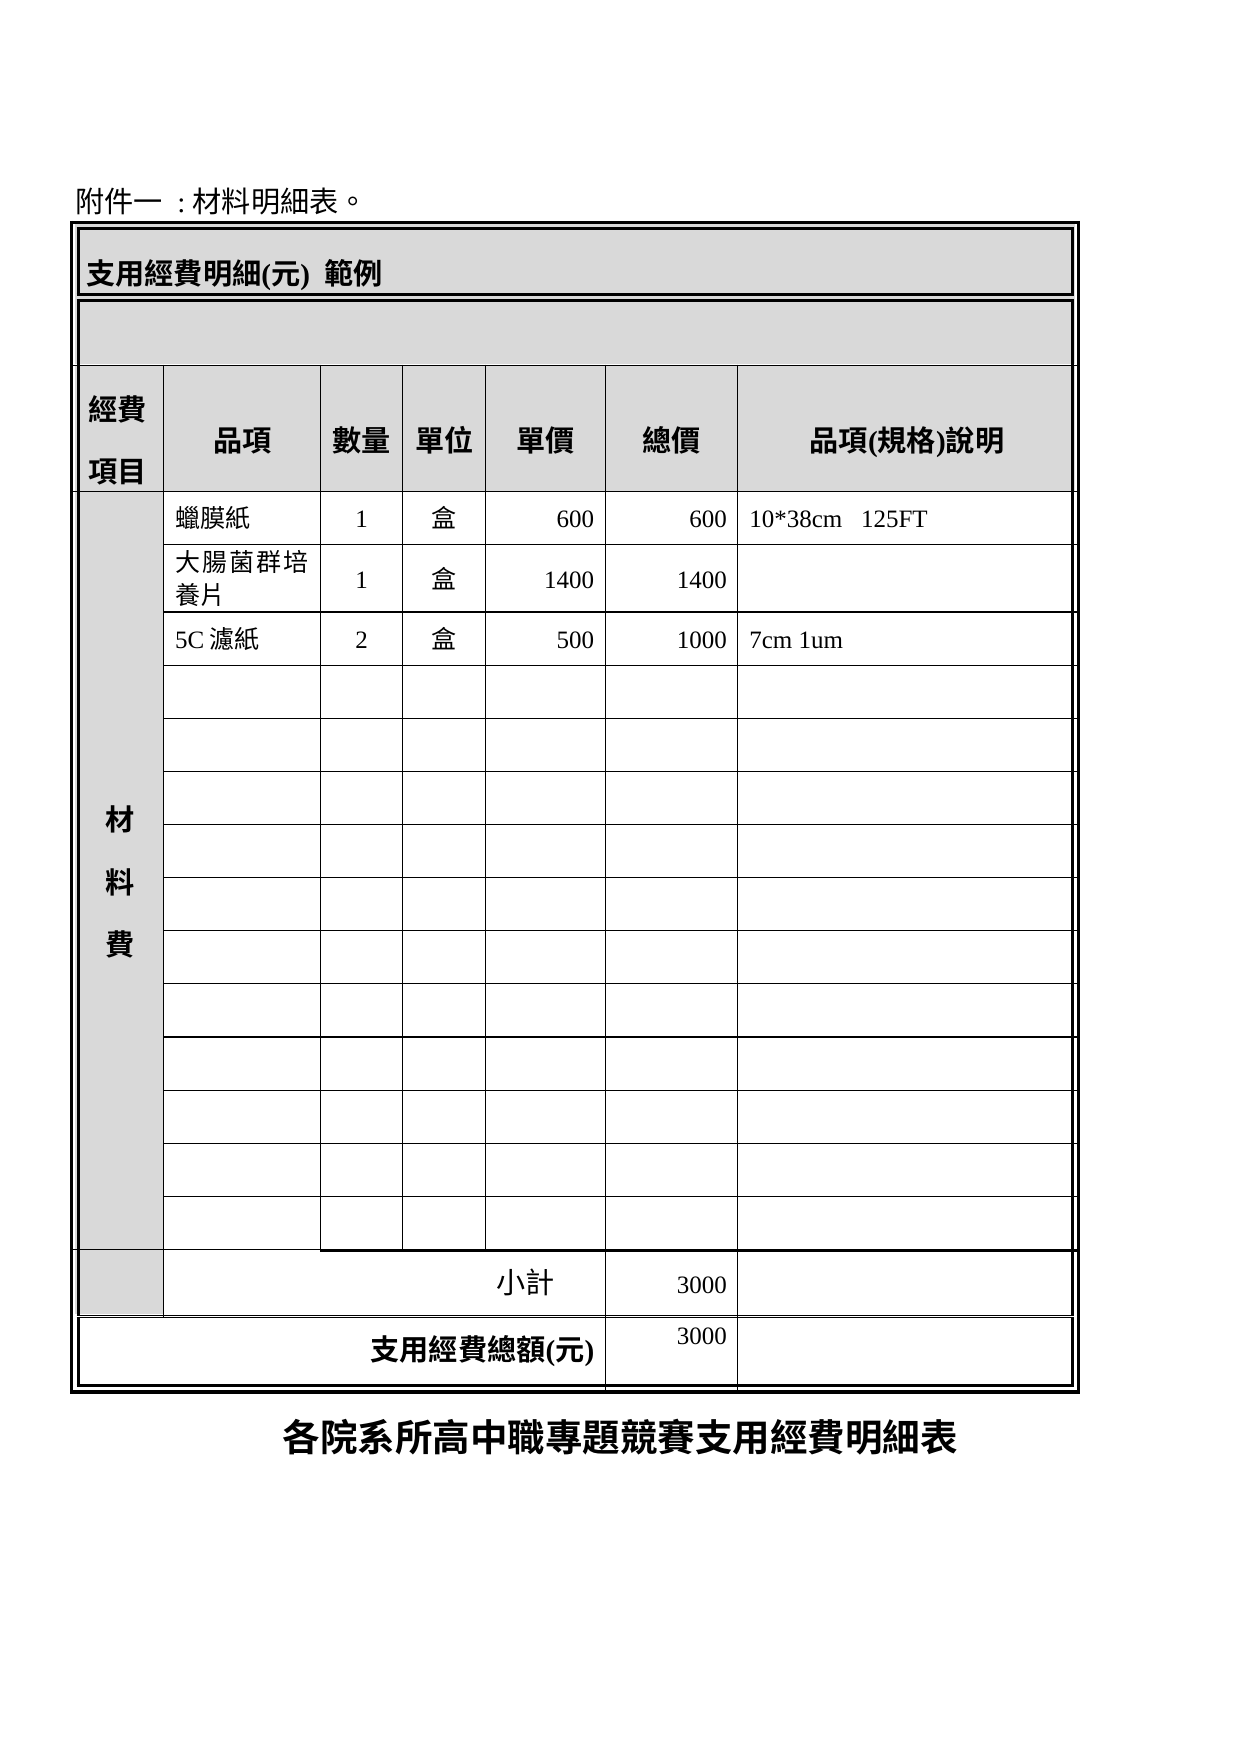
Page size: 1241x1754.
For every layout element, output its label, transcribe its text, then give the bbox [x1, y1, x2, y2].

table_cell [486, 931, 605, 983]
table_cell 500 [486, 613, 605, 664]
table_cell [486, 772, 605, 824]
table_cell [164, 984, 320, 1036]
table_cell [403, 1252, 485, 1314]
table_cell [321, 666, 402, 718]
table_cell [321, 1091, 402, 1143]
table_cell [321, 772, 402, 824]
table_cell 2 [321, 613, 402, 664]
table_cell 5C濾紙 [164, 613, 320, 664]
table_cell [80, 1250, 163, 1314]
table_cell 盒 [403, 545, 485, 611]
table_cell 小計 [485, 1252, 605, 1314]
table_cell [320, 1252, 403, 1314]
table_cell [321, 878, 402, 930]
table_cell [486, 719, 605, 771]
table_cell [606, 1038, 737, 1089]
table_cell [738, 1091, 1071, 1143]
table_cell [738, 1252, 1071, 1314]
table_cell 3000 [606, 1252, 737, 1314]
table_cell [164, 719, 320, 771]
table_cell [80, 302, 1071, 364]
table_cell [486, 1197, 605, 1249]
table_cell [606, 719, 737, 771]
table_cell [164, 772, 320, 824]
table_cell [403, 878, 485, 930]
table_cell 1400 [486, 545, 605, 611]
table_cell 總價 [606, 366, 737, 491]
table_cell 3000 [606, 1318, 737, 1384]
table_cell 材 料 費 [80, 492, 163, 1249]
text 各院系所高中職專題競賽支用經費明細表 [75, 1393, 1165, 1456]
table_cell [606, 931, 737, 983]
table_cell [486, 825, 605, 877]
table_cell 大腸菌群培養片 [164, 545, 320, 611]
table_cell [486, 1091, 605, 1143]
table_cell [486, 984, 605, 1036]
table_cell [606, 666, 737, 718]
table_cell 1 [321, 492, 402, 544]
table_cell 支用經費總額(元) [80, 1318, 605, 1384]
table_cell [738, 719, 1071, 771]
table_cell [486, 1038, 605, 1089]
text 附件一 : 材料明細表。 [75, 158, 1165, 221]
table_cell [164, 931, 320, 983]
table_cell [403, 1038, 485, 1089]
table_cell 單位 [403, 366, 485, 491]
table_cell 1000 [606, 613, 737, 664]
table_cell 數量 [321, 366, 402, 491]
table_cell 品項 [164, 366, 320, 491]
table_cell [486, 666, 605, 718]
table_cell [403, 825, 485, 877]
table_cell [164, 1091, 320, 1143]
table_cell [738, 825, 1071, 877]
table_cell 7cm 1um [738, 613, 1071, 664]
table_cell [164, 666, 320, 718]
table_cell [164, 1197, 320, 1249]
table_cell [164, 878, 320, 930]
table_cell [164, 1250, 320, 1314]
table_cell 經費項目 [80, 366, 163, 491]
table_cell [738, 545, 1071, 611]
table_cell [164, 825, 320, 877]
table_cell [164, 1038, 320, 1089]
table_cell [403, 1197, 485, 1249]
table_cell [738, 878, 1071, 930]
table_cell [606, 1144, 737, 1196]
table_cell 盒 [403, 613, 485, 664]
table_cell 品項(規格)說明 [738, 366, 1071, 491]
table_cell [606, 772, 737, 824]
table_cell 盒 [403, 492, 485, 544]
table_cell [606, 878, 737, 930]
table_cell [75, 293, 1075, 364]
table_cell [321, 931, 402, 983]
table_cell [738, 1318, 1071, 1384]
table_cell [606, 1197, 737, 1249]
table_cell 1400 [606, 545, 737, 611]
table_cell 600 [606, 492, 737, 544]
table_cell 10*38cm 125FT [738, 492, 1071, 544]
table_cell [321, 825, 402, 877]
table_cell [164, 1144, 320, 1196]
table_cell [321, 1038, 402, 1089]
table_cell [738, 984, 1071, 1036]
table_cell [738, 666, 1071, 718]
table_cell [403, 931, 485, 983]
table_cell [321, 984, 402, 1036]
table_cell [486, 878, 605, 930]
table_cell [606, 984, 737, 1036]
table_cell [403, 1091, 485, 1143]
table_cell [606, 1091, 737, 1143]
table_header 支用經費明細(元) 範例 [75, 224, 1075, 293]
table_cell [738, 1197, 1071, 1249]
table_cell [738, 1038, 1071, 1089]
table_cell [403, 1144, 485, 1196]
table_cell [403, 772, 485, 824]
table_cell 1 [321, 545, 402, 611]
table_cell [738, 1144, 1071, 1196]
table_cell 600 [486, 492, 605, 544]
table_cell [321, 1197, 402, 1249]
table_cell 蠟膜紙 [164, 492, 320, 544]
table_cell [403, 666, 485, 718]
table_cell 單價 [486, 366, 605, 491]
table_cell [321, 1144, 402, 1196]
table_cell [606, 825, 737, 877]
table_cell [486, 1144, 605, 1196]
table_cell [738, 931, 1071, 983]
table_cell [321, 719, 402, 771]
table_cell [738, 772, 1071, 824]
table_cell [403, 719, 485, 771]
table_cell [403, 984, 485, 1036]
